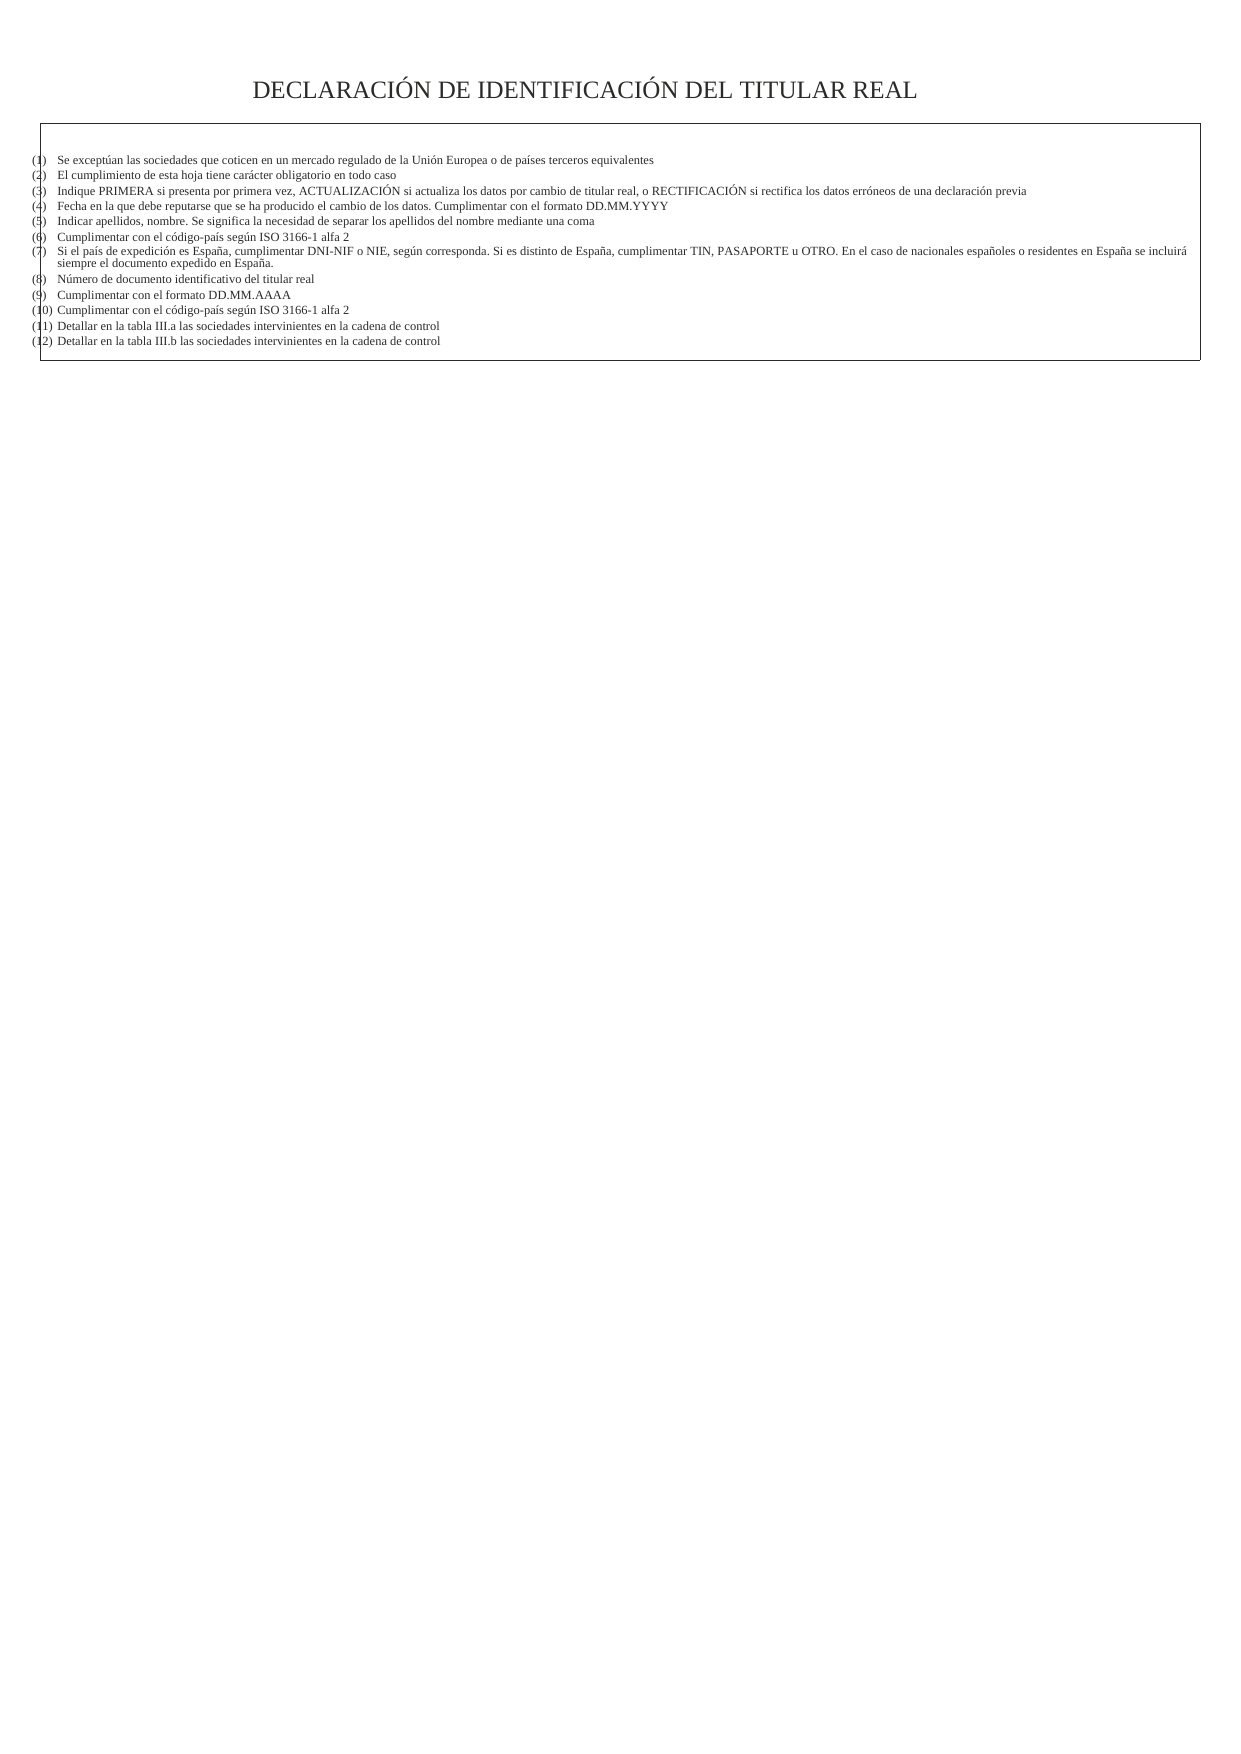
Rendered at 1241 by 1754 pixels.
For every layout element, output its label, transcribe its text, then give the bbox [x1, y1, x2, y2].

table_cell Se exceptúan las sociedades que coticen en un mercado regulado de la Unión Europea o de países terceros equivalentes El cumplimiento de esta hoja tiene carácter obligatorio en todo caso Indique PRIMERA si presenta por primera vez, ACTUALIZACIÓN si actualiza los datos por cambio de titular real, o RECTIFICACIÓN si rectifica los datos erróneos de una declaración previa Fecha en la que debe reputarse que se ha producido el cambio de los datos. Cumplimentar con el formato DD.MM.YYYY Indicar apellidos, nombre. Se significa la necesidad de separar los apellidos del nombre mediante una coma Cumplimentar con el código-país según ISO 3166-1 alfa 2 Si el país de expedición es España, cumplimentar DNI-NIF o NIE, según corresponda. Si es distinto de España, cumplimentar TIN, PASAPORTE u OTRO. En el caso de nacionales españoles o residentes en España se incluirá siempre el documento expedido en España. Número de documento identificativo del titular real Cumplimentar con el formato DD.MM.AAAA Cumplimentar con el código-país según ISO 3166-1 alfa 2 Detallar en la tabla III.a las sociedades intervinientes en la cadena de control Detallar en la tabla III.b las sociedades intervinientes en la cadena de control [41, 124, 1200, 360]
